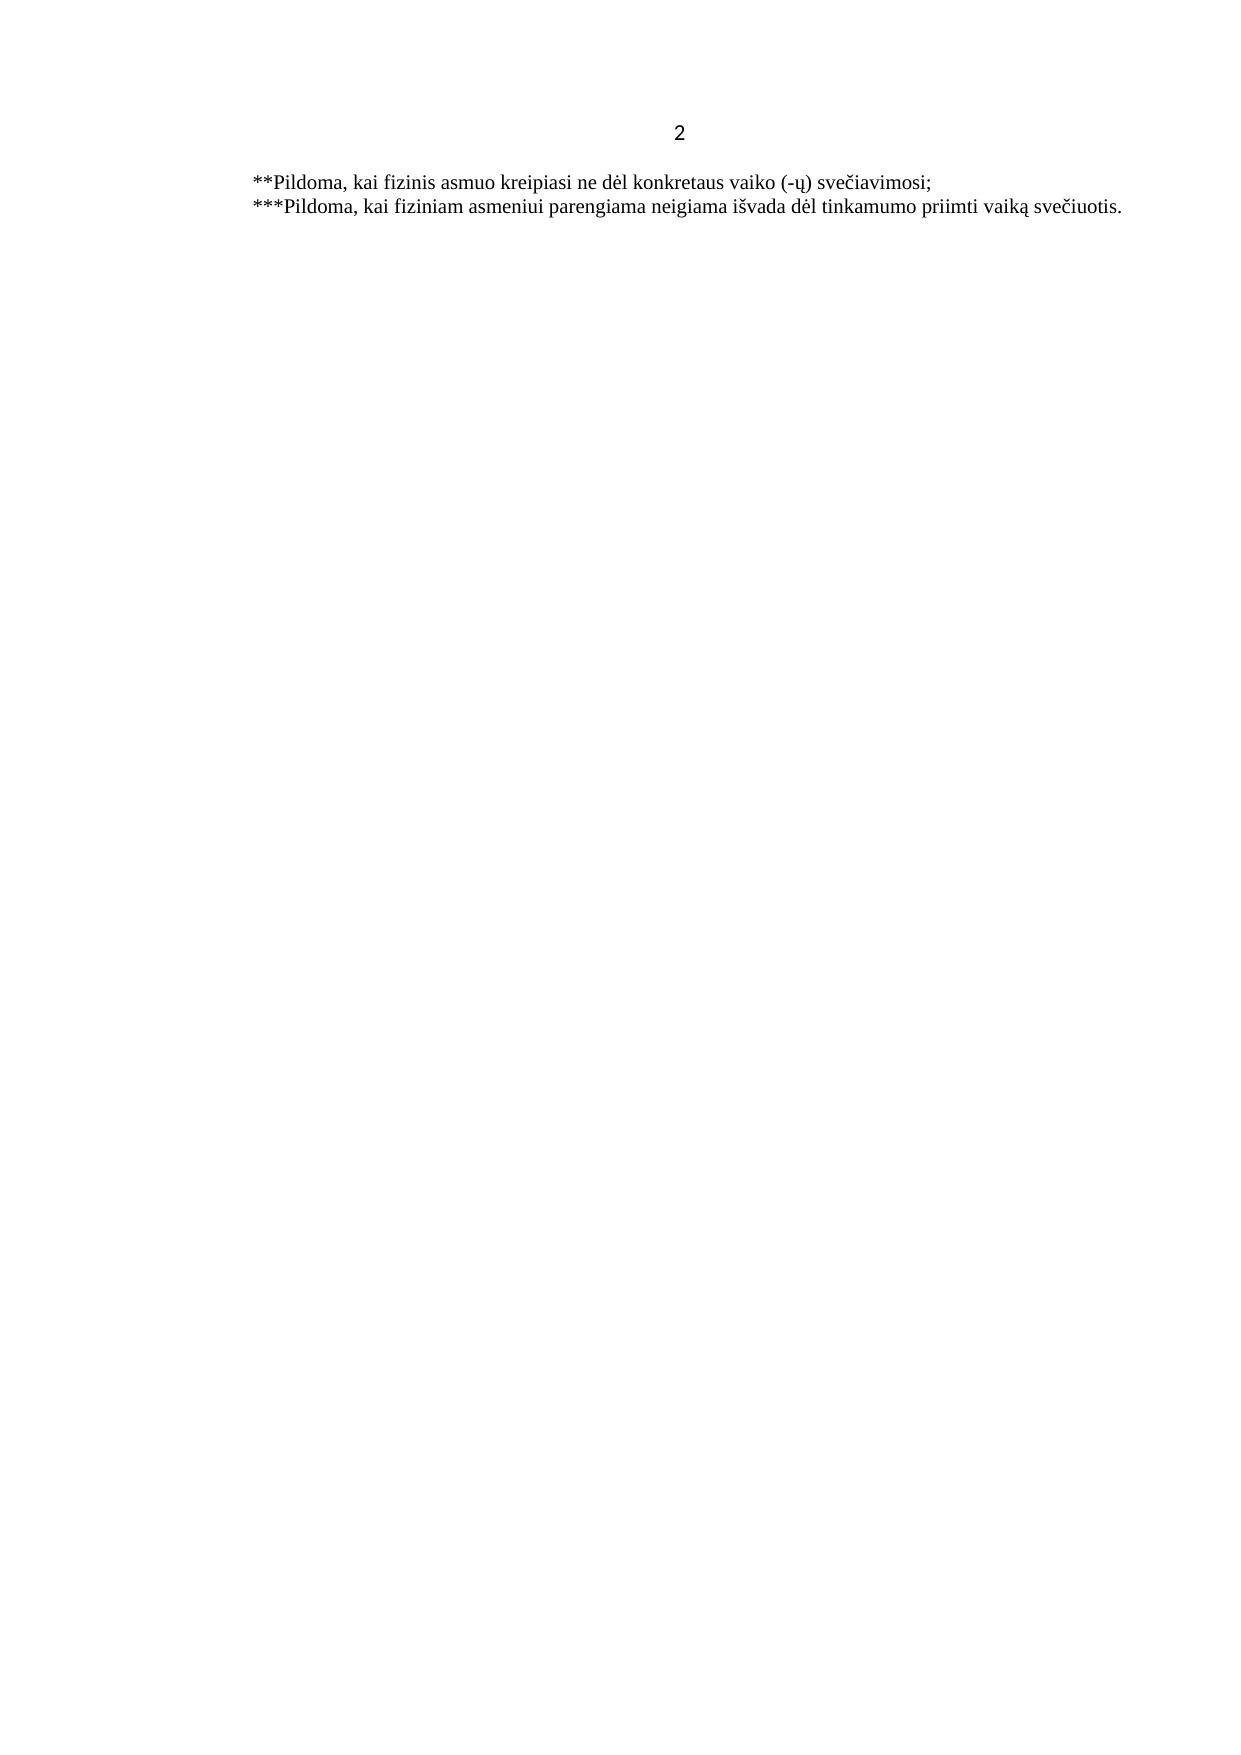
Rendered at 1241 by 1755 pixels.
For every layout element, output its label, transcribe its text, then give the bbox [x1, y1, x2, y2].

text ***Pildoma, kai fiziniam asmeniui parengiama neigiama išvada dėl tinkamumo priimti vaiką svečiuotis. [177, 194, 1181, 218]
text **Pildoma, kai fizinis asmuo kreipiasi ne dėl konkretaus vaiko (-ų) svečiavimosi; [177, 170, 1181, 194]
